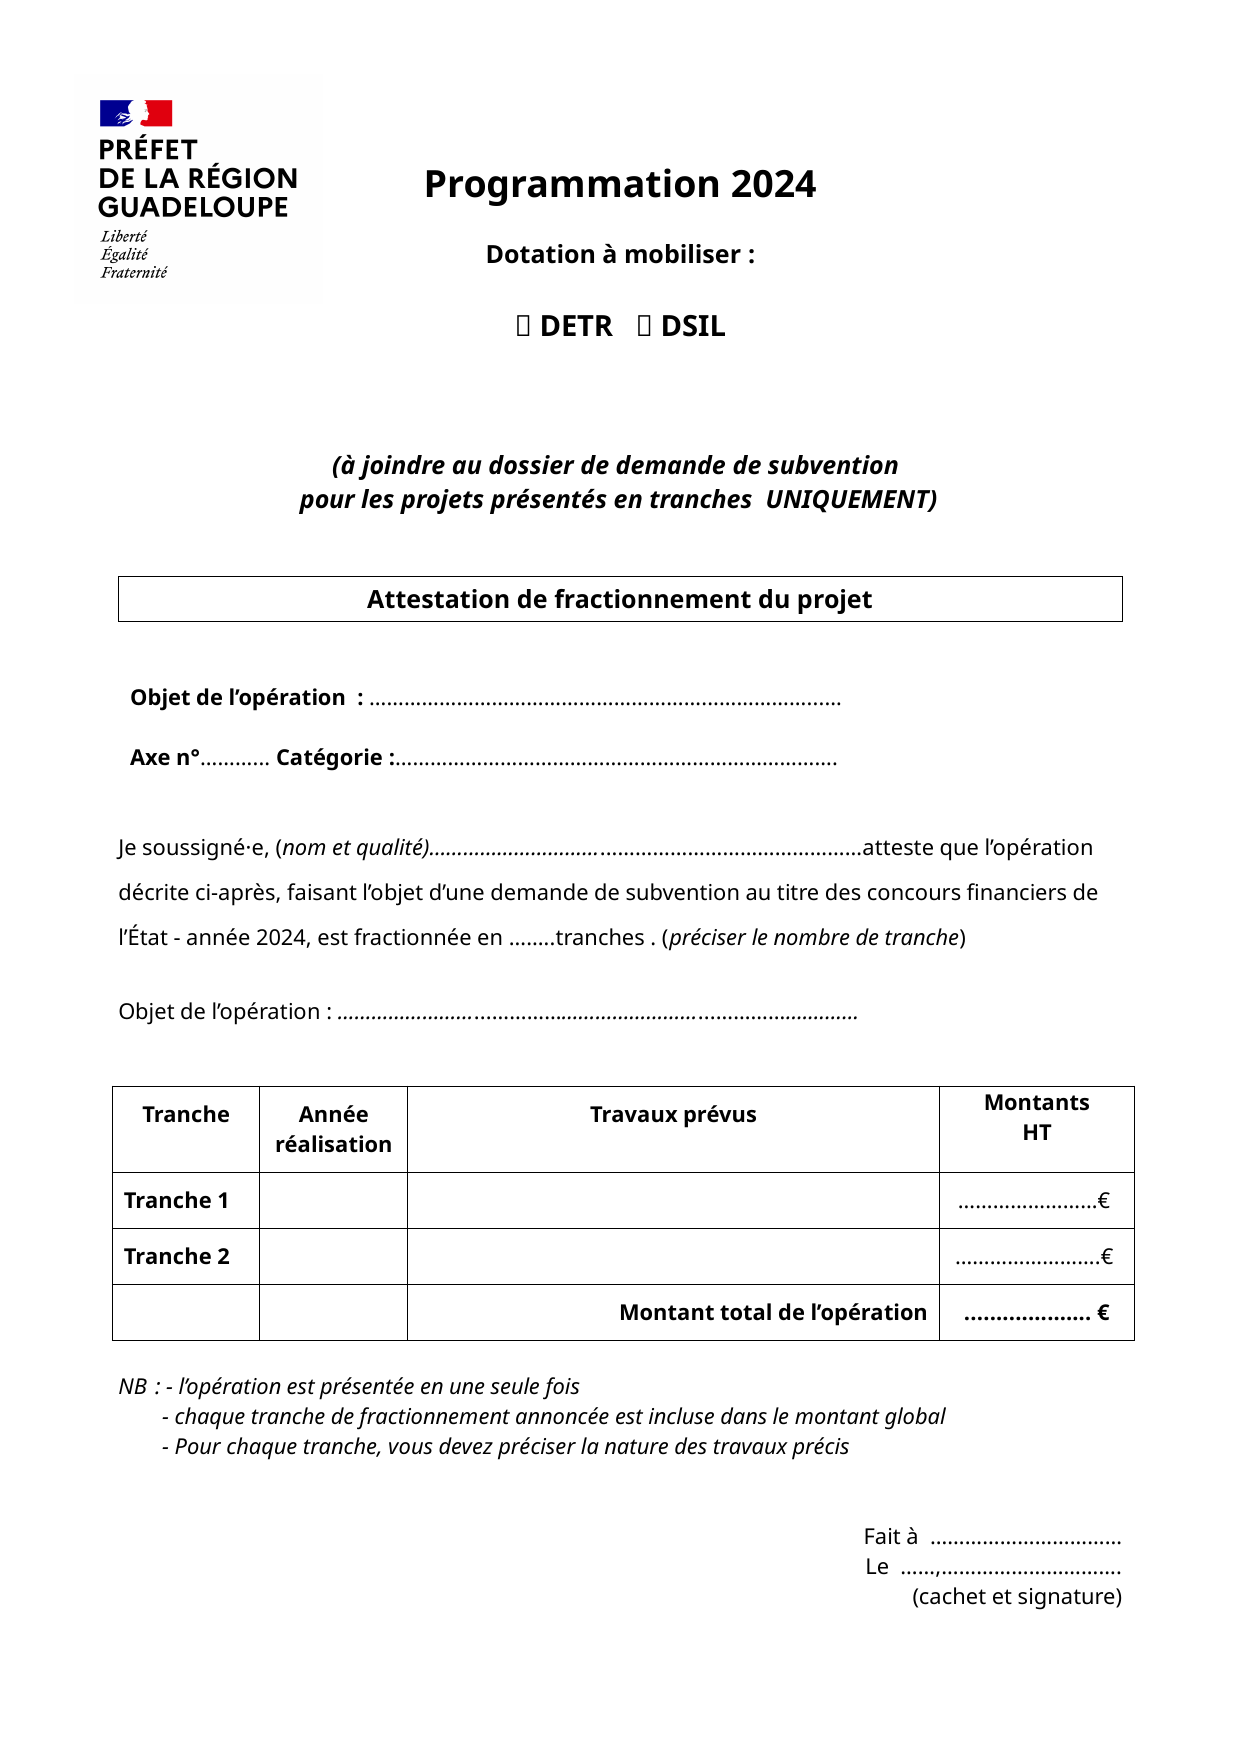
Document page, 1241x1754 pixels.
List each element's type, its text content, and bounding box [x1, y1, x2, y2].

table_cell [113, 1285, 259, 1340]
table_header Montants HT [940, 1087, 1134, 1172]
text pour les projets présentés en tranches UNIQUEMENT) [118, 482, 1122, 516]
table_cell …………………….€ [940, 1229, 1134, 1284]
table_cell Tranche 2 [113, 1229, 259, 1284]
text - Pour chaque tranche, vous devez préciser la nature des travaux précis [118, 1431, 1122, 1461]
table_header Attestation de fractionnement du projet [119, 577, 1122, 621]
text (à joindre au dossier de demande de subvention [118, 414, 1122, 482]
text  DETR  DSIL [118, 305, 1122, 344]
text Fait à …………………………… [532, 1521, 1122, 1551]
text Dotation à mobiliser : [323, 237, 1122, 271]
table_cell [408, 1229, 939, 1284]
table_cell [408, 1173, 939, 1228]
text Le ……,…………………………. [532, 1551, 1122, 1581]
text Programmation 2024 [323, 158, 1122, 209]
text NB : - l’opération est présentée en une seule fois [118, 1371, 1122, 1401]
table_cell [260, 1229, 407, 1284]
table_cell Montant total de l’opération [408, 1285, 939, 1340]
text (cachet et signature) [532, 1581, 1122, 1611]
table_cell ....…...………. € [940, 1285, 1134, 1340]
table_cell Tranche 1 [113, 1173, 259, 1228]
table_cell [260, 1173, 407, 1228]
table_cell [260, 1285, 407, 1340]
table_header Travaux prévus [408, 1087, 939, 1172]
table_header Tranche [113, 1087, 259, 1172]
table_header Année réalisation [260, 1087, 407, 1172]
text Objet de l’opération : ……………………...………………………………...…………….……… [118, 996, 1122, 1026]
text Axe n°………... Catégorie :…………………………………………………………………. [130, 742, 1122, 772]
text Objet de l’opération : …………………………………………………...……………...… [130, 682, 1122, 712]
picture [74, 74, 323, 304]
text Je soussigné·e, (nom et qualité)…………………………...……………………………………atteste que l’opération décrite ci-après, faisant l’objet d’une demande de subvention au titre des concours financiers de l’État - année 2024, est fractionnée en ….….tranches . (préciser le nombre de tranche) [118, 832, 1122, 952]
text - chaque tranche de fractionnement annoncée est incluse dans le montant global [118, 1401, 1122, 1431]
table_cell ……………………€ [940, 1173, 1134, 1228]
